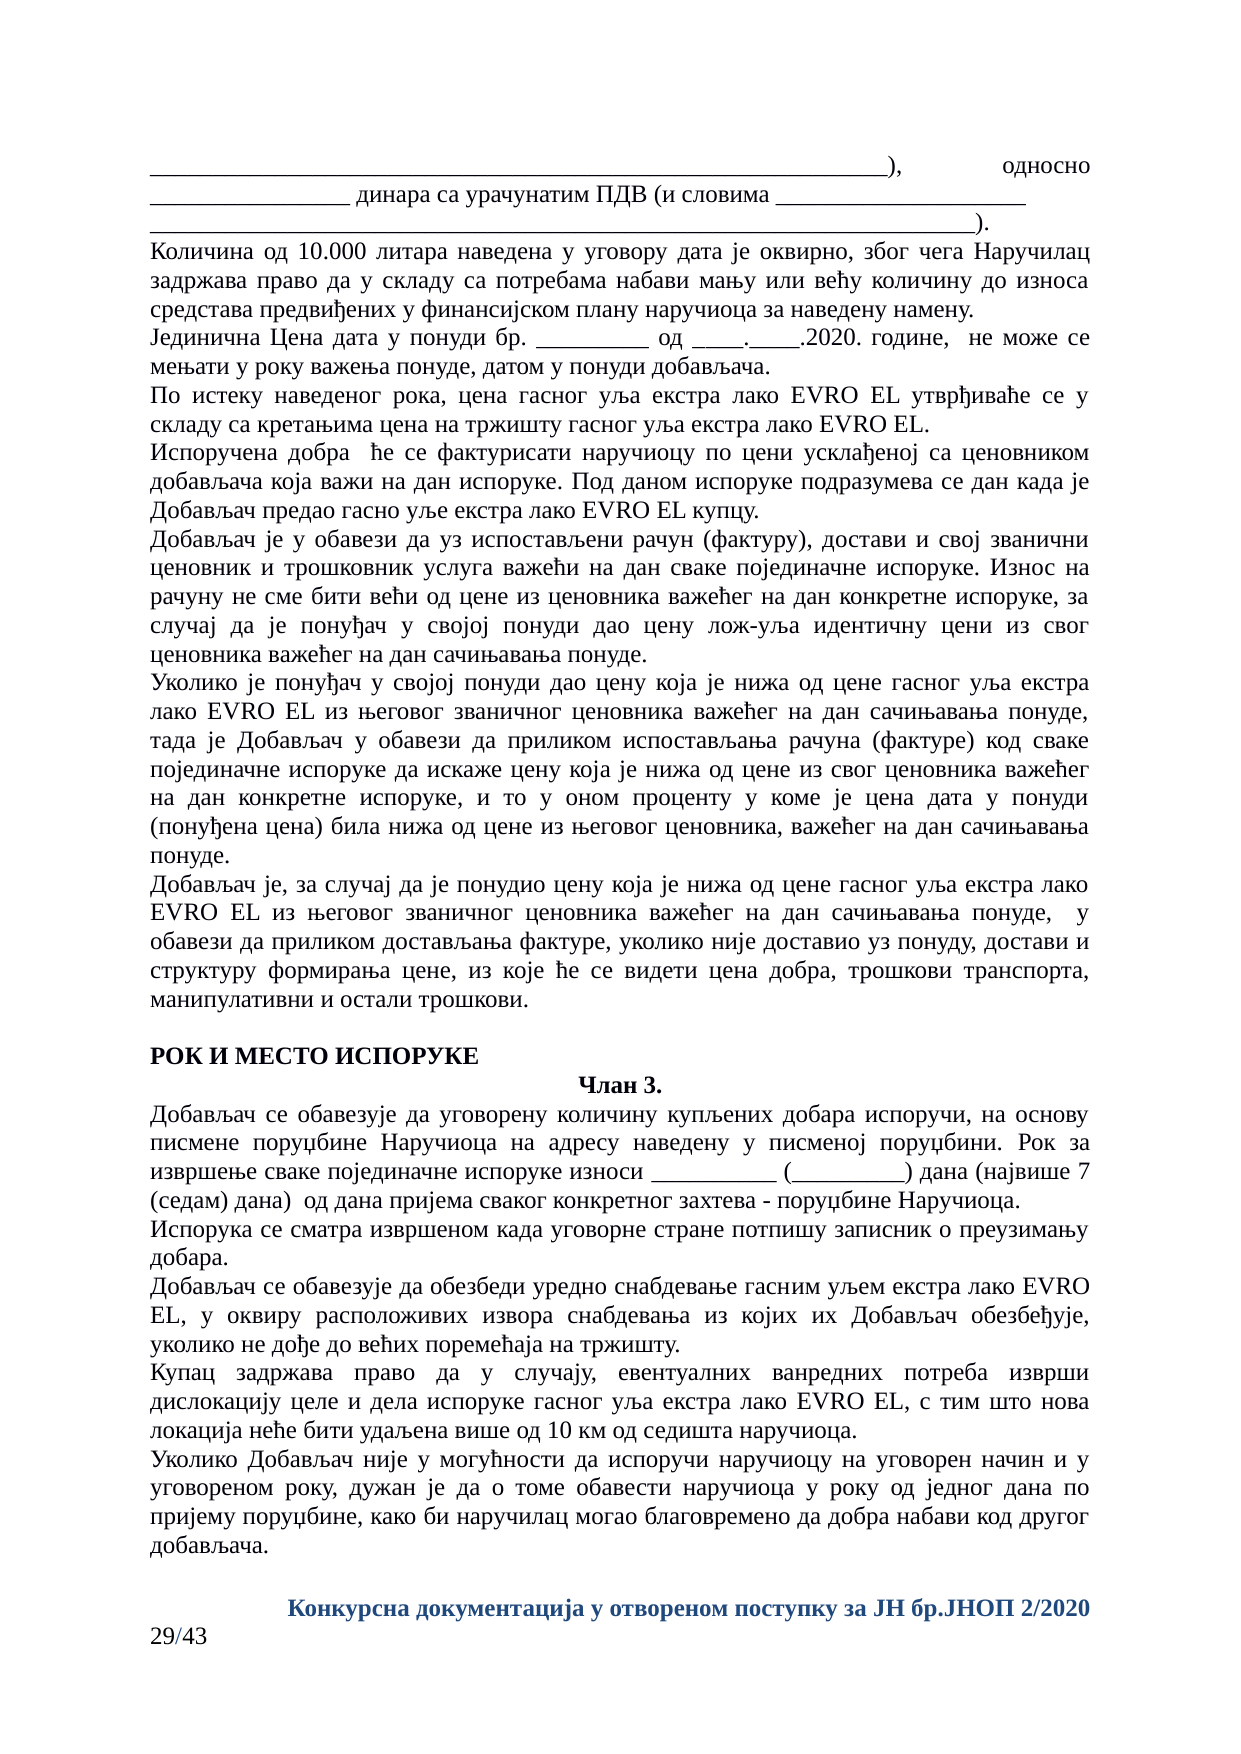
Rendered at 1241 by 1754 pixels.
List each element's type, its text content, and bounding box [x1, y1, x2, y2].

text Члан 3. [150, 1070, 1090, 1099]
text Добављач је, за случај да је понудио цену која је нижа од цене гасног уља екстра лако EVRO EL из његовог званичног ценовника важећег на дан сачињавања понуде, у обавези да приликом достављања фактуре, уколико није доставио уз понуду, достави и структуру формирања цене, из које ће се видети цена добра, трошкови транспорта, манипулативни и остали трошкови. [150, 869, 1090, 1012]
text Уколико је понуђач у својој понуди дао цену која је нижа од цене гасног уља екстра лако EVRO EL из његовог званичног ценовника важећег на дан сачињавања понуде, тада је Добављач у обавези да приликом испостављања рачуна (фактуре) код сваке појединачне испоруке да искаже цену која је нижа од цене из свог ценовника важећег на дан конкретне испоруке, и то у оном проценту у коме је цена дата у понуди (понуђена цена) била нижа од цене из његовог ценовника, важећег на дан сачињавања понуде. [150, 667, 1090, 869]
text Јединична Цена дата у понуди бр. _________ од ____.____.2020. године, не може се мењати у року важења понуде, датом у понуди добављача. [150, 322, 1090, 380]
text Добављач се обавезује да обезбеди уредно снабдевање гасним уљем екстра лако EVRO EL, у оквиру расположивих извора снабдевања из којих их Добављач обезбеђује, уколико не дође до већих поремећаја на тржишту. [150, 1271, 1090, 1357]
text ___________________________________________________________), односно ________________ динара са урачунатим ПДВ (и словима ____________________ [150, 150, 1090, 207]
text Купац задржава право да у случају, евентуалних ванредних потреба изврши дислокацију целе и дела испоруке гасног уља екстра лако EVRO EL, с тим што нова локација неће бити удаљена више од 10 км од седишта наручиоца. [150, 1357, 1090, 1444]
text Испоручена добра ће се фактурисати наручиоцу по цени усклађеној са ценовником добављача која важи на дан испоруке. Под даном испоруке подразумева се дан када је Добављач предао гасно уљe екстра лако EVRO EL купцу. [150, 437, 1090, 524]
text По истеку наведеног рока, цена гасног уља екстра лако EVRO EL утврђиваће се у складу са кретањима цена на тржишту гасног уља екстра лако EVRO EL. [150, 380, 1090, 437]
text Добављач је у обавези да уз испостављени рачун (фактуру), достави и свој званични ценовник и трошковник услуга важећи на дан сваке појединачне испоруке. Износ на рачуну не сме бити већи од цене из ценовника важећег на дан конкретне испоруке, за случај да је понуђач у својој понуди дао цену лож-уља идентичну цени из свог ценовника важећег на дан сачињавања понуде. [150, 524, 1090, 667]
text Количина од 10.000 литара наведена у уговору дата је оквирно, због чега Наручилац задржава право да у складу са потребама набави мању или већу количину до износа средстава предвиђених у финансијском плану наручиоца за наведену намену. [150, 236, 1090, 322]
text РОК И МЕСТО ИСПОРУКЕ [150, 1041, 1090, 1070]
text Добављач се обавезује да уговорену количину купљених добара испоручи, на основу писмене поруџбине Наручиоца на адресу наведену у писменој поруџбини. Рок за извршење сваке појединачне испоруке износи __________ (_________) дана (највише 7 (седам) дана) од дана пријема сваког конкретног захтева - поруџбине Наручиоца. [150, 1099, 1090, 1214]
text __________________________________________________________________). [150, 207, 1090, 236]
text Испорука се сматра извршеном када уговорне стране потпишу записник о преузимању добара. [150, 1214, 1090, 1271]
text Уколико Добављач није у могућности да испоручи наручиоцу на уговорен начин и у уговореном року, дужан је да о томе обавести наручиоца у року од једног дана по пријему поруџбине, како би наручилац могао благовремено да добра набави код другог добављача. [150, 1444, 1090, 1559]
